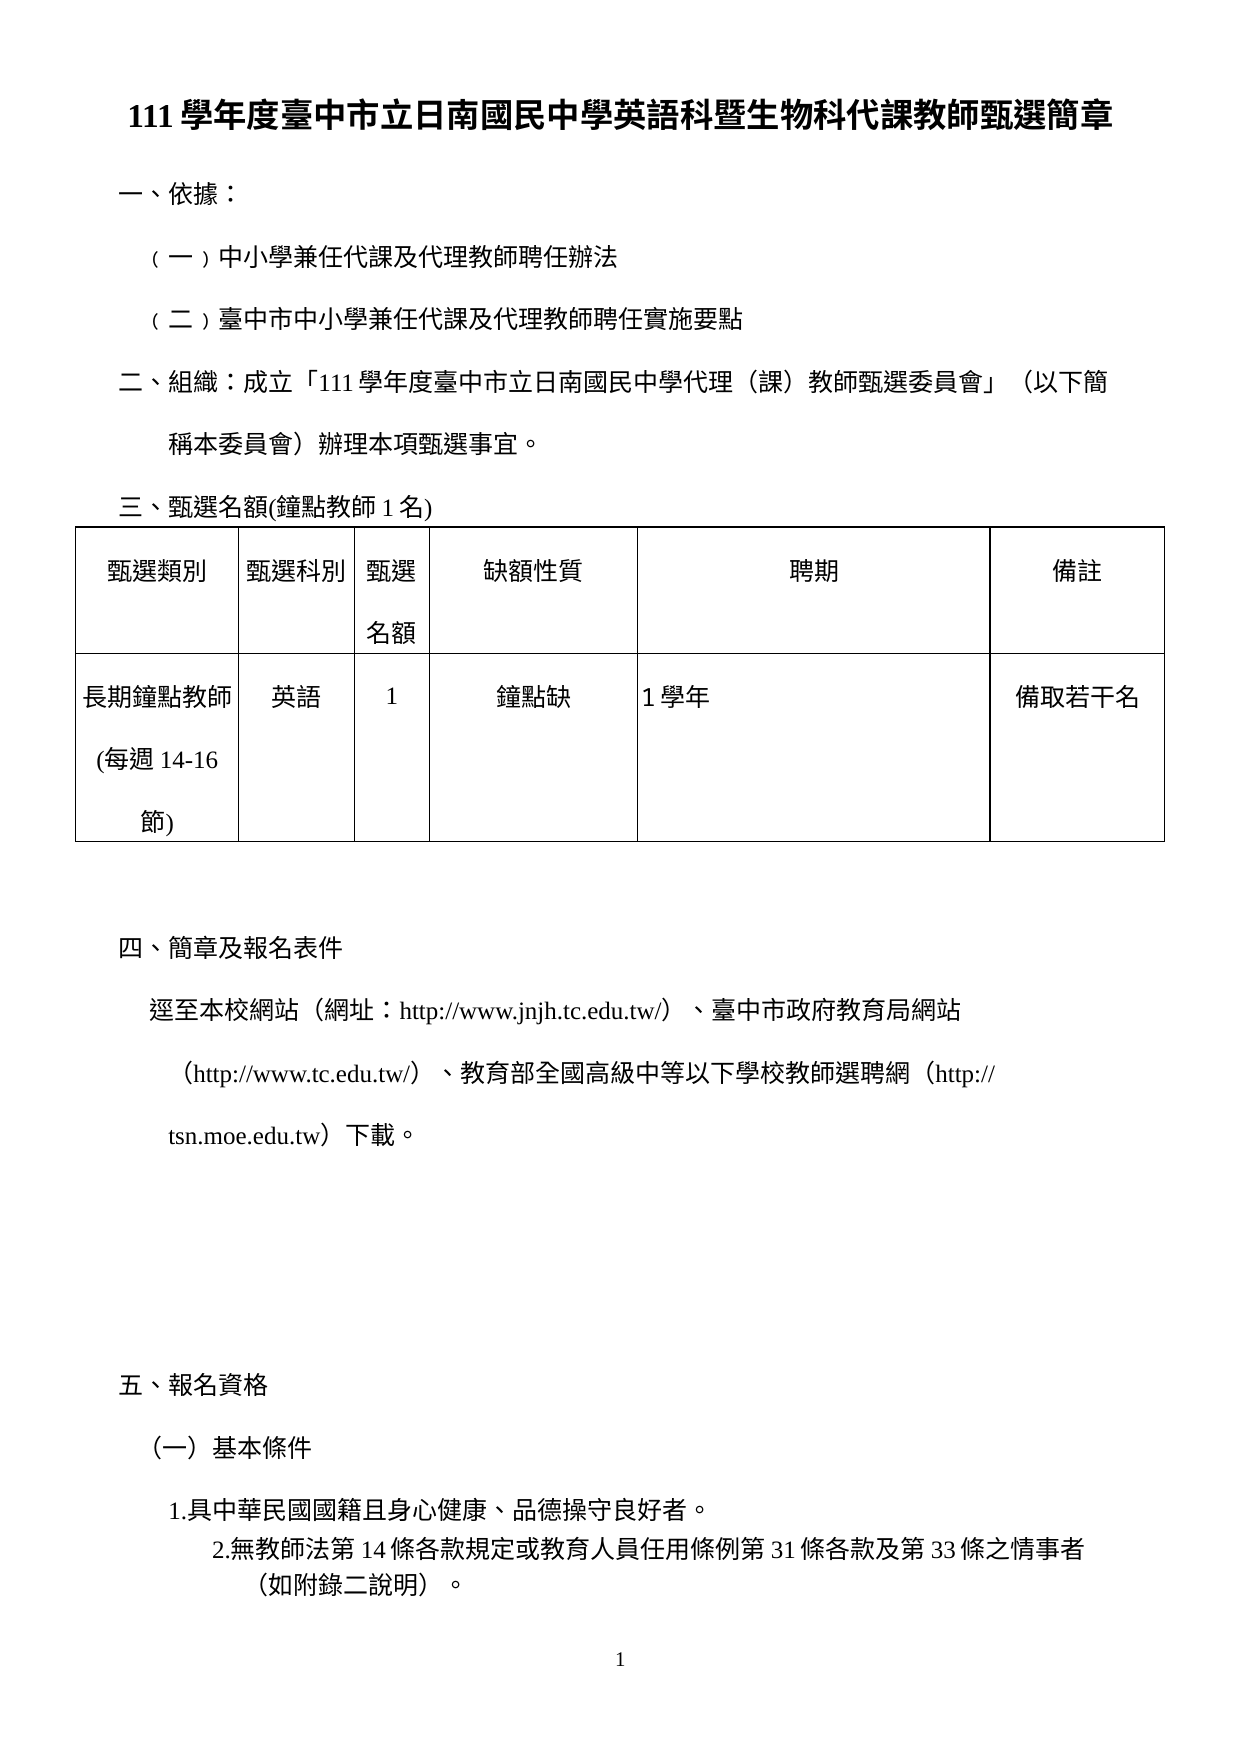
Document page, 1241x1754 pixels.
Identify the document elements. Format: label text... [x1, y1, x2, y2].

text 1.具中華民國國籍且身心健康、品德操守良好者。 [118, 1467, 1122, 1529]
table_cell 英語 [239, 654, 354, 841]
text 三、甄選名額(鐘點教師1名) [118, 464, 1122, 526]
table_header 甄選名額 [355, 528, 429, 652]
text ﹙一﹚中小學兼任代課及代理教師聘任辦法 [143, 214, 1122, 276]
text 111學年度臺中市立日南國民中學英語科暨生物科代課教師甄選簡章 [118, 72, 1122, 134]
text 一、依據： [118, 151, 1122, 214]
text 逕至本校網站（網址：http://www.jnjh.tc.edu.tw/）、臺中市政府教育局網站（http://www.tc.edu.tw/）、教育部全國高級中等以下學校教師選聘網（http://tsn.moe.edu.tw）下載。 [118, 967, 1122, 1154]
table_cell 1學年 [638, 654, 989, 841]
text 二、組織：成立「111學年度臺中市立日南國民中學代理（課）教師甄選委員會」（以下簡稱本委員會）辦理本項甄選事宜。 [118, 339, 1122, 464]
table_header 備註 [991, 528, 1164, 652]
table_cell 長期鐘點教師 (每週14-16節) [76, 654, 238, 841]
table_header 甄選類別 [76, 528, 238, 652]
table_cell 備取若干名 [991, 654, 1164, 841]
table_header 聘期 [638, 528, 989, 652]
table_cell 1 [355, 654, 429, 841]
table_header 缺額性質 [430, 528, 637, 652]
table_cell 鐘點缺 [430, 654, 637, 841]
text 2.無教師法第14條各款規定或教育人員任用條例第31條各款及第33條之情事者（如附錄二說明）。 [206, 1529, 1122, 1602]
text ﹙二﹚臺中市中小學兼任代課及代理教師聘任實施要點 [143, 276, 1122, 339]
text 五、報名資格 [118, 1342, 1122, 1404]
table_header 甄選科別 [239, 528, 354, 652]
text （一）基本條件 [118, 1404, 1122, 1467]
text 四、簡章及報名表件 [118, 904, 1122, 967]
